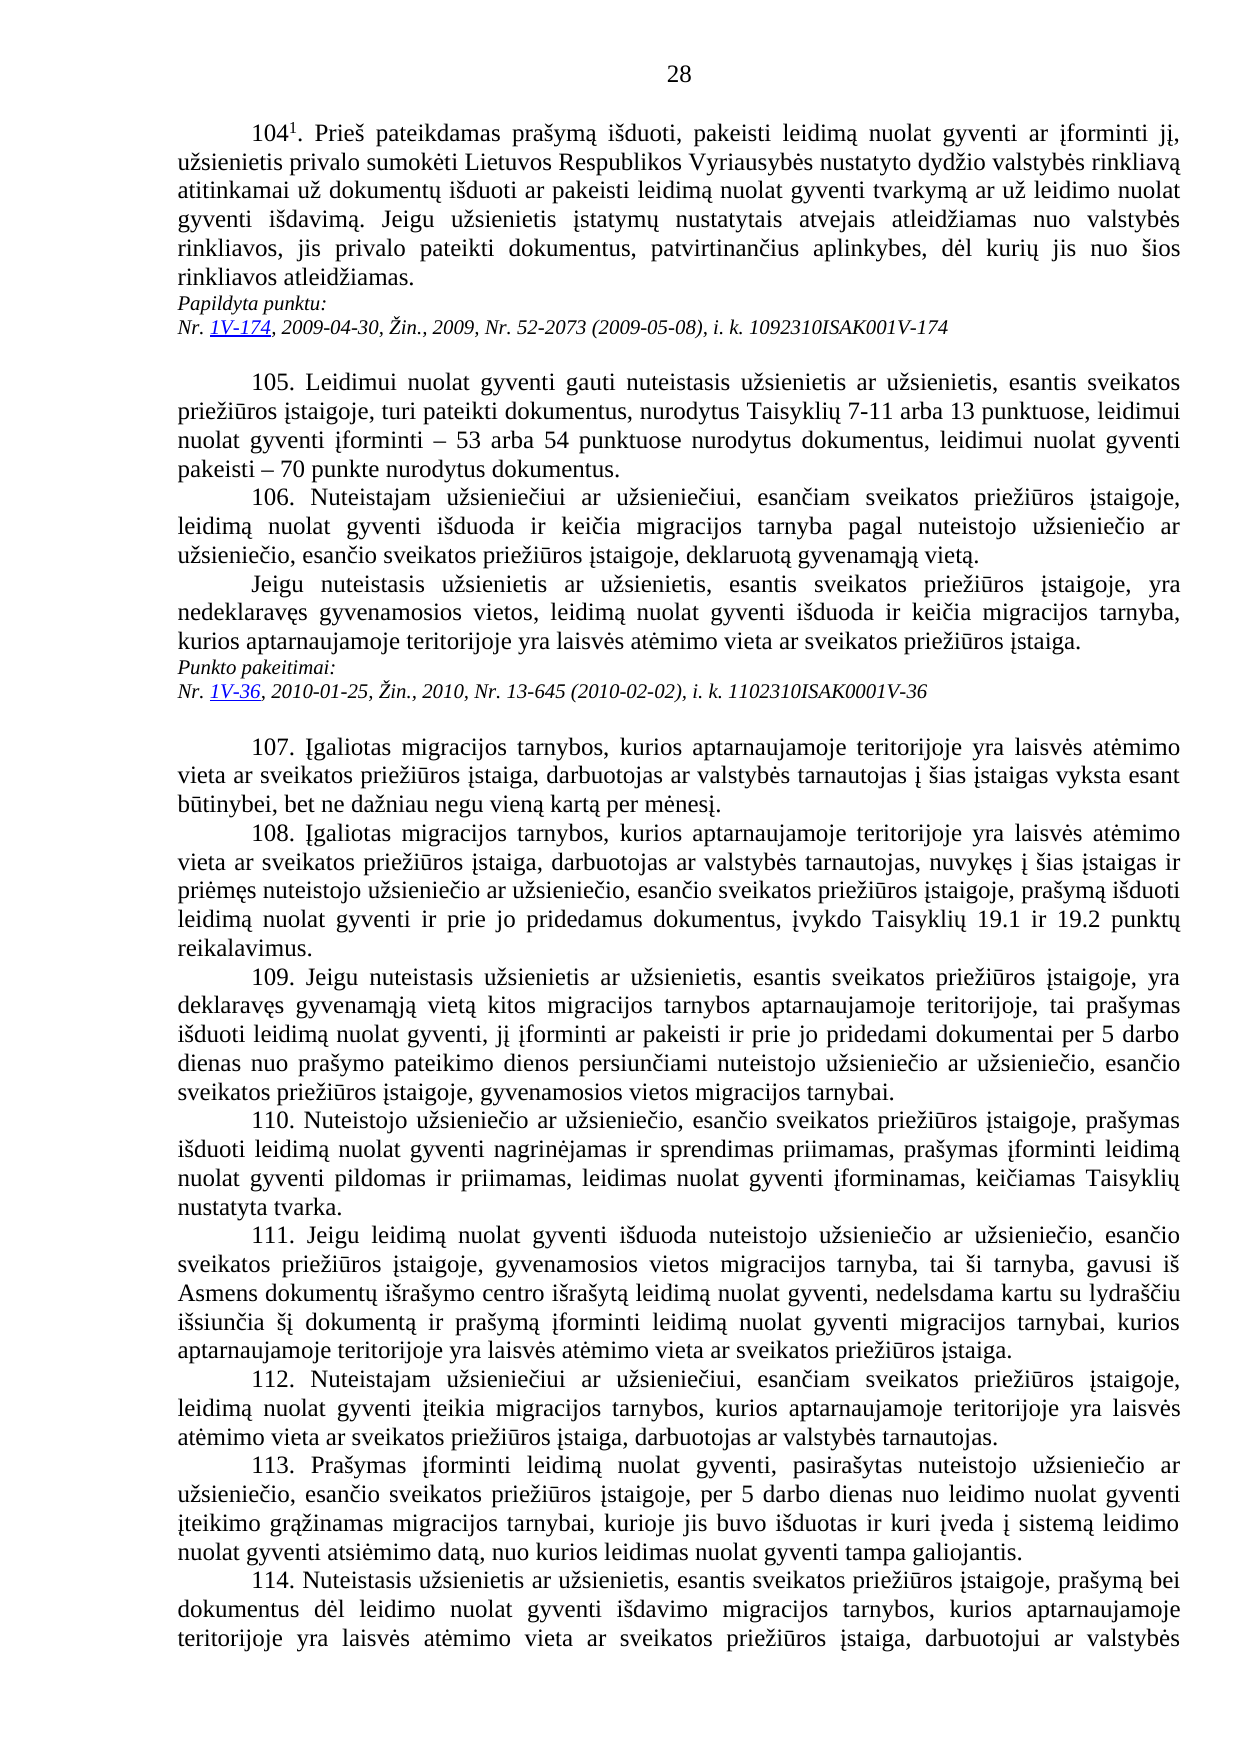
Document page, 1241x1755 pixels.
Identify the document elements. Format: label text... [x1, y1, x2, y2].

text 112. Nuteistajam užsieniečiui ar užsieniečiui, esančiam sveikatos priežiūros įstaigoje, leidimą nuolat gyventi įteikia migracijos tarnybos, kurios aptarnaujamoje teritorijoje yra laisvės atėmimo vieta ar sveikatos priežiūros įstaiga, darbuotojas ar valstybės tarnautojas. [177, 1364, 1181, 1451]
text 107. Įgaliotas migracijos tarnybos, kurios aptarnaujamoje teritorijoje yra laisvės atėmimo vieta ar sveikatos priežiūros įstaiga, darbuotojas ar valstybės tarnautojas į šias įstaigas vyksta esant būtinybei, bet ne dažniau negu vieną kartą per mėnesį. [177, 732, 1181, 818]
text 114. Nuteistasis užsienietis ar užsienietis, esantis sveikatos priežiūros įstaigoje, prašymą bei dokumentus dėl leidimo nuolat gyventi išdavimo migracijos tarnybos, kurios aptarnaujamoje teritorijoje yra laisvės atėmimo vieta ar sveikatos priežiūros įstaiga, darbuotojui ar valstybės [177, 1566, 1181, 1652]
text 106. Nuteistajam užsieniečiui ar užsieniečiui, esančiam sveikatos priežiūros įstaigoje, leidimą nuolat gyventi išduoda ir keičia migracijos tarnyba pagal nuteistojo užsieniečio ar užsieniečio, esančio sveikatos priežiūros įstaigoje, deklaruotą gyvenamąją vietą. [177, 482, 1181, 569]
text 1041. Prieš pateikdamas prašymą išduoti, pakeisti leidimą nuolat gyventi ar įforminti jį, užsienietis privalo sumokėti Lietuvos Respublikos Vyriausybės nustatyto dydžio valstybės rinkliavą atitinkamai už dokumentų išduoti ar pakeisti leidimą nuolat gyventi tvarkymą ar už leidimo nuolat gyventi išdavimą. Jeigu užsienietis įstatymų nustatytais atvejais atleidžiamas nuo valstybės rinkliavos, jis privalo pateikti dokumentus, patvirtinančius aplinkybes, dėl kurių jis nuo šios rinkliavos atleidžiamas. [177, 118, 1181, 291]
text 105. Leidimui nuolat gyventi gauti nuteistasis užsienietis ar užsienietis, esantis sveikatos priežiūros įstaigoje, turi pateikti dokumentus, nurodytus Taisyklių 7-11 arba 13 punktuose, leidimui nuolat gyventi įforminti – 53 arba 54 punktuose nurodytus dokumentus, leidimui nuolat gyventi pakeisti – 70 punkte nurodytus dokumentus. [177, 367, 1181, 482]
text Nr. 1V-36, 2010-01-25, Žin., 2010, Nr. 13-645 (2010-02-02), i. k. 1102310ISAK0001V-36 [177, 679, 1181, 703]
text 111. Jeigu leidimą nuolat gyventi išduoda nuteistojo užsieniečio ar užsieniečio, esančio sveikatos priežiūros įstaigoje, gyvenamosios vietos migracijos tarnyba, tai ši tarnyba, gavusi iš Asmens dokumentų išrašymo centro išrašytą leidimą nuolat gyventi, nedelsdama kartu su lydraščiu išsiunčia šį dokumentą ir prašymą įforminti leidimą nuolat gyventi migracijos tarnybai, kurios aptarnaujamoje teritorijoje yra laisvės atėmimo vieta ar sveikatos priežiūros įstaiga. [177, 1221, 1181, 1364]
text Papildyta punktu: [177, 291, 1181, 315]
text 108. Įgaliotas migracijos tarnybos, kurios aptarnaujamoje teritorijoje yra laisvės atėmimo vieta ar sveikatos priežiūros įstaiga, darbuotojas ar valstybės tarnautojas, nuvykęs į šias įstaigas ir priėmęs nuteistojo užsieniečio ar užsieniečio, esančio sveikatos priežiūros įstaigoje, prašymą išduoti leidimą nuolat gyventi ir prie jo pridedamus dokumentus, įvykdo Taisyklių 19.1 ir 19.2 punktų reikalavimus. [177, 818, 1181, 962]
text 113. Prašymas įforminti leidimą nuolat gyventi, pasirašytas nuteistojo užsieniečio ar užsieniečio, esančio sveikatos priežiūros įstaigoje, per 5 darbo dienas nuo leidimo nuolat gyventi įteikimo grąžinamas migracijos tarnybai, kurioje jis buvo išduotas ir kuri įveda į sistemą leidimo nuolat gyventi atsiėmimo datą, nuo kurios leidimas nuolat gyventi tampa galiojantis. [177, 1451, 1181, 1566]
text Nr. 1V-174, 2009-04-30, Žin., 2009, Nr. 52-2073 (2009-05-08), i. k. 1092310ISAK001V-174 [177, 315, 1181, 339]
text 109. Jeigu nuteistasis užsienietis ar užsienietis, esantis sveikatos priežiūros įstaigoje, yra deklaravęs gyvenamąją vietą kitos migracijos tarnybos aptarnaujamoje teritorijoje, tai prašymas išduoti leidimą nuolat gyventi, jį įforminti ar pakeisti ir prie jo pridedami dokumentai per 5 darbo dienas nuo prašymo pateikimo dienos persiunčiami nuteistojo užsieniečio ar užsieniečio, esančio sveikatos priežiūros įstaigoje, gyvenamosios vietos migracijos tarnybai. [177, 962, 1181, 1106]
text Punkto pakeitimai: [177, 655, 1181, 679]
text 110. Nuteistojo užsieniečio ar užsieniečio, esančio sveikatos priežiūros įstaigoje, prašymas išduoti leidimą nuolat gyventi nagrinėjamas ir sprendimas priimamas, prašymas įforminti leidimą nuolat gyventi pildomas ir priimamas, leidimas nuolat gyventi įforminamas, keičiamas Taisyklių nustatyta tvarka. [177, 1106, 1181, 1221]
text Jeigu nuteistasis užsienietis ar užsienietis, esantis sveikatos priežiūros įstaigoje, yra nedeklaravęs gyvenamosios vietos, leidimą nuolat gyventi išduoda ir keičia migracijos tarnyba, kurios aptarnaujamoje teritorijoje yra laisvės atėmimo vieta ar sveikatos priežiūros įstaiga. [177, 569, 1181, 655]
